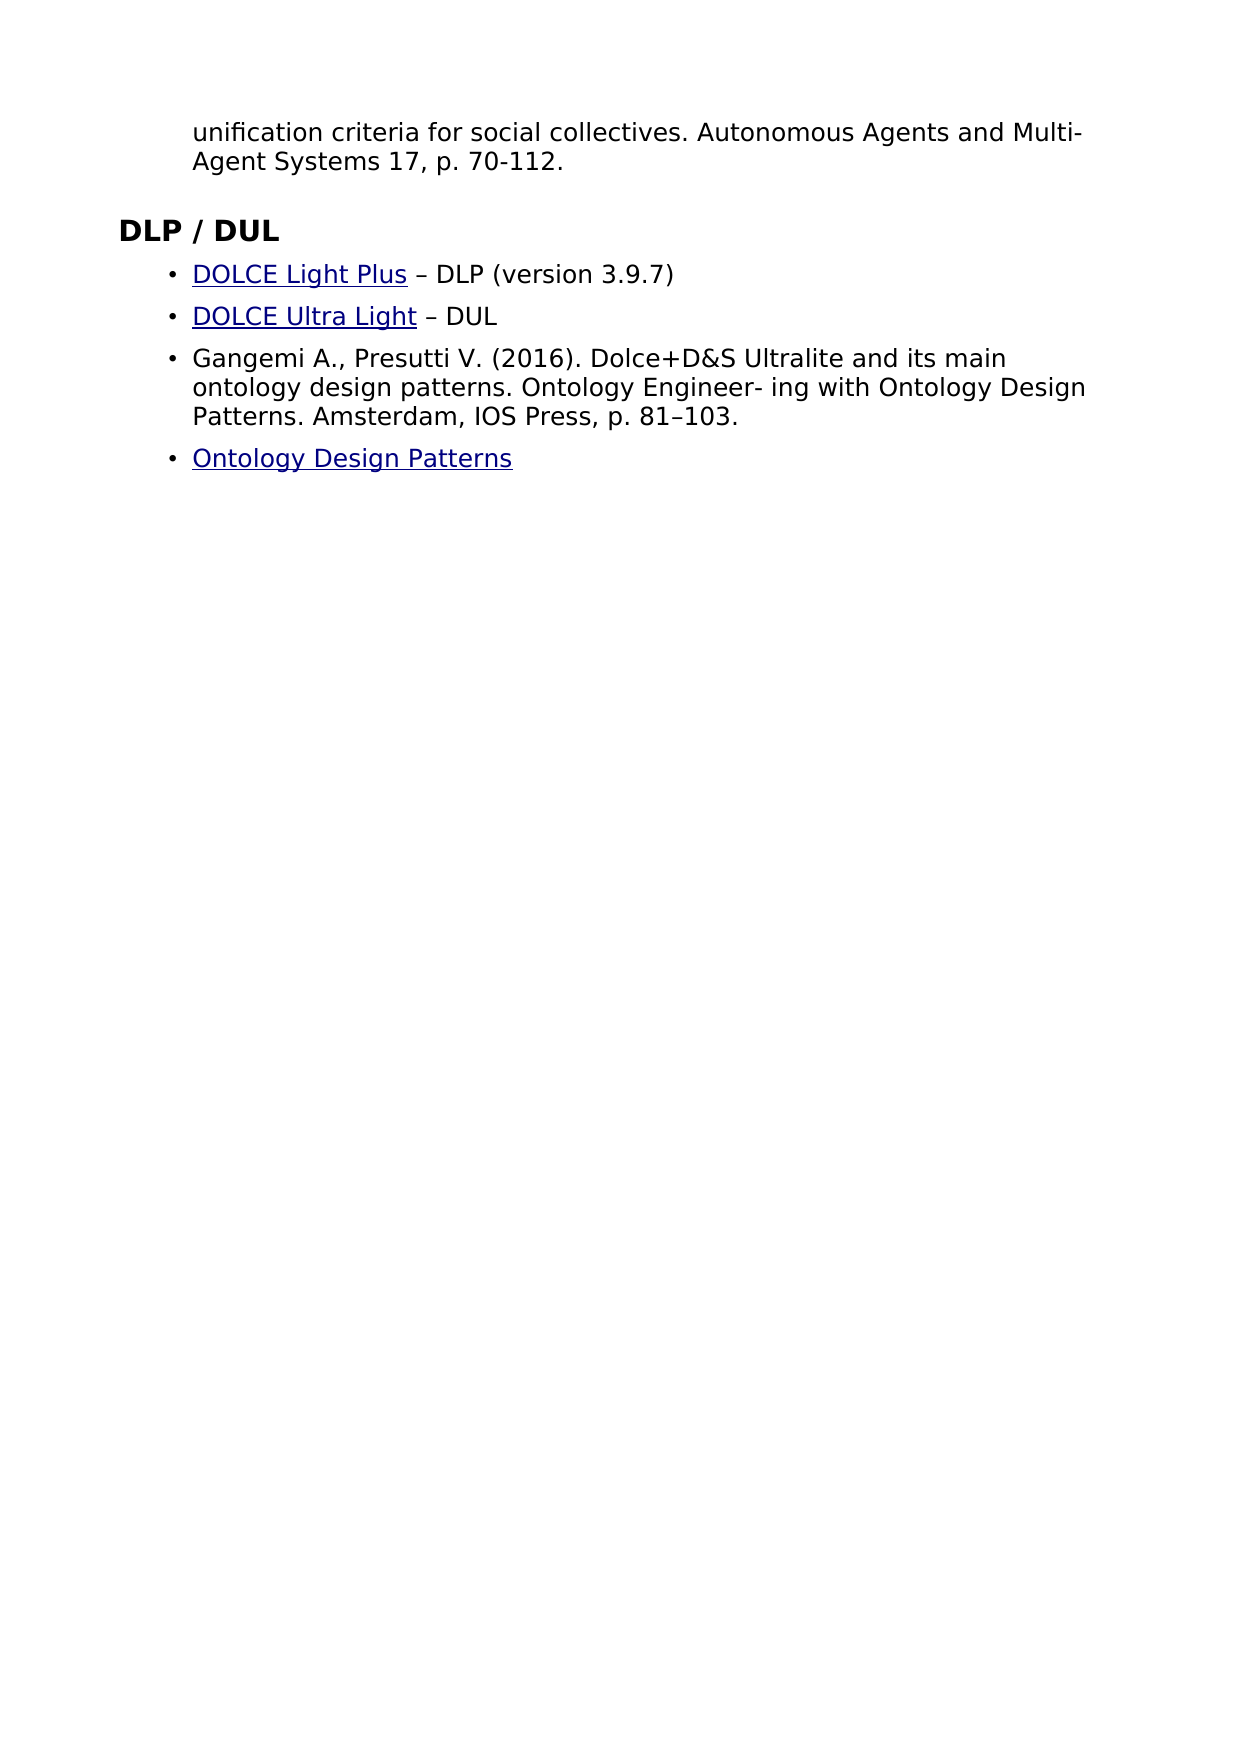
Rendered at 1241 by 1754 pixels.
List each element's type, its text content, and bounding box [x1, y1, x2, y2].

list DOLCE Light Plus – DLP (version 3.9.7) [177, 260, 1122, 289]
list DOLCE Ultra Light – DUL [177, 302, 1122, 331]
list unification criteria for social collectives. Autonomous Agents and Multi-Agent Systems 17, p. 70-112. [177, 118, 1122, 176]
list Gangemi A., Presutti V. (2016). Dolce+D&S Ultralite and its main ontology design patterns. Ontology Engineer- ing with Ontology Design Patterns. Amsterdam, IOS Press, p. 81–103. [177, 344, 1122, 431]
subtitle DLP / DUL [118, 214, 1122, 248]
list Ontology Design Patterns [177, 444, 1122, 473]
